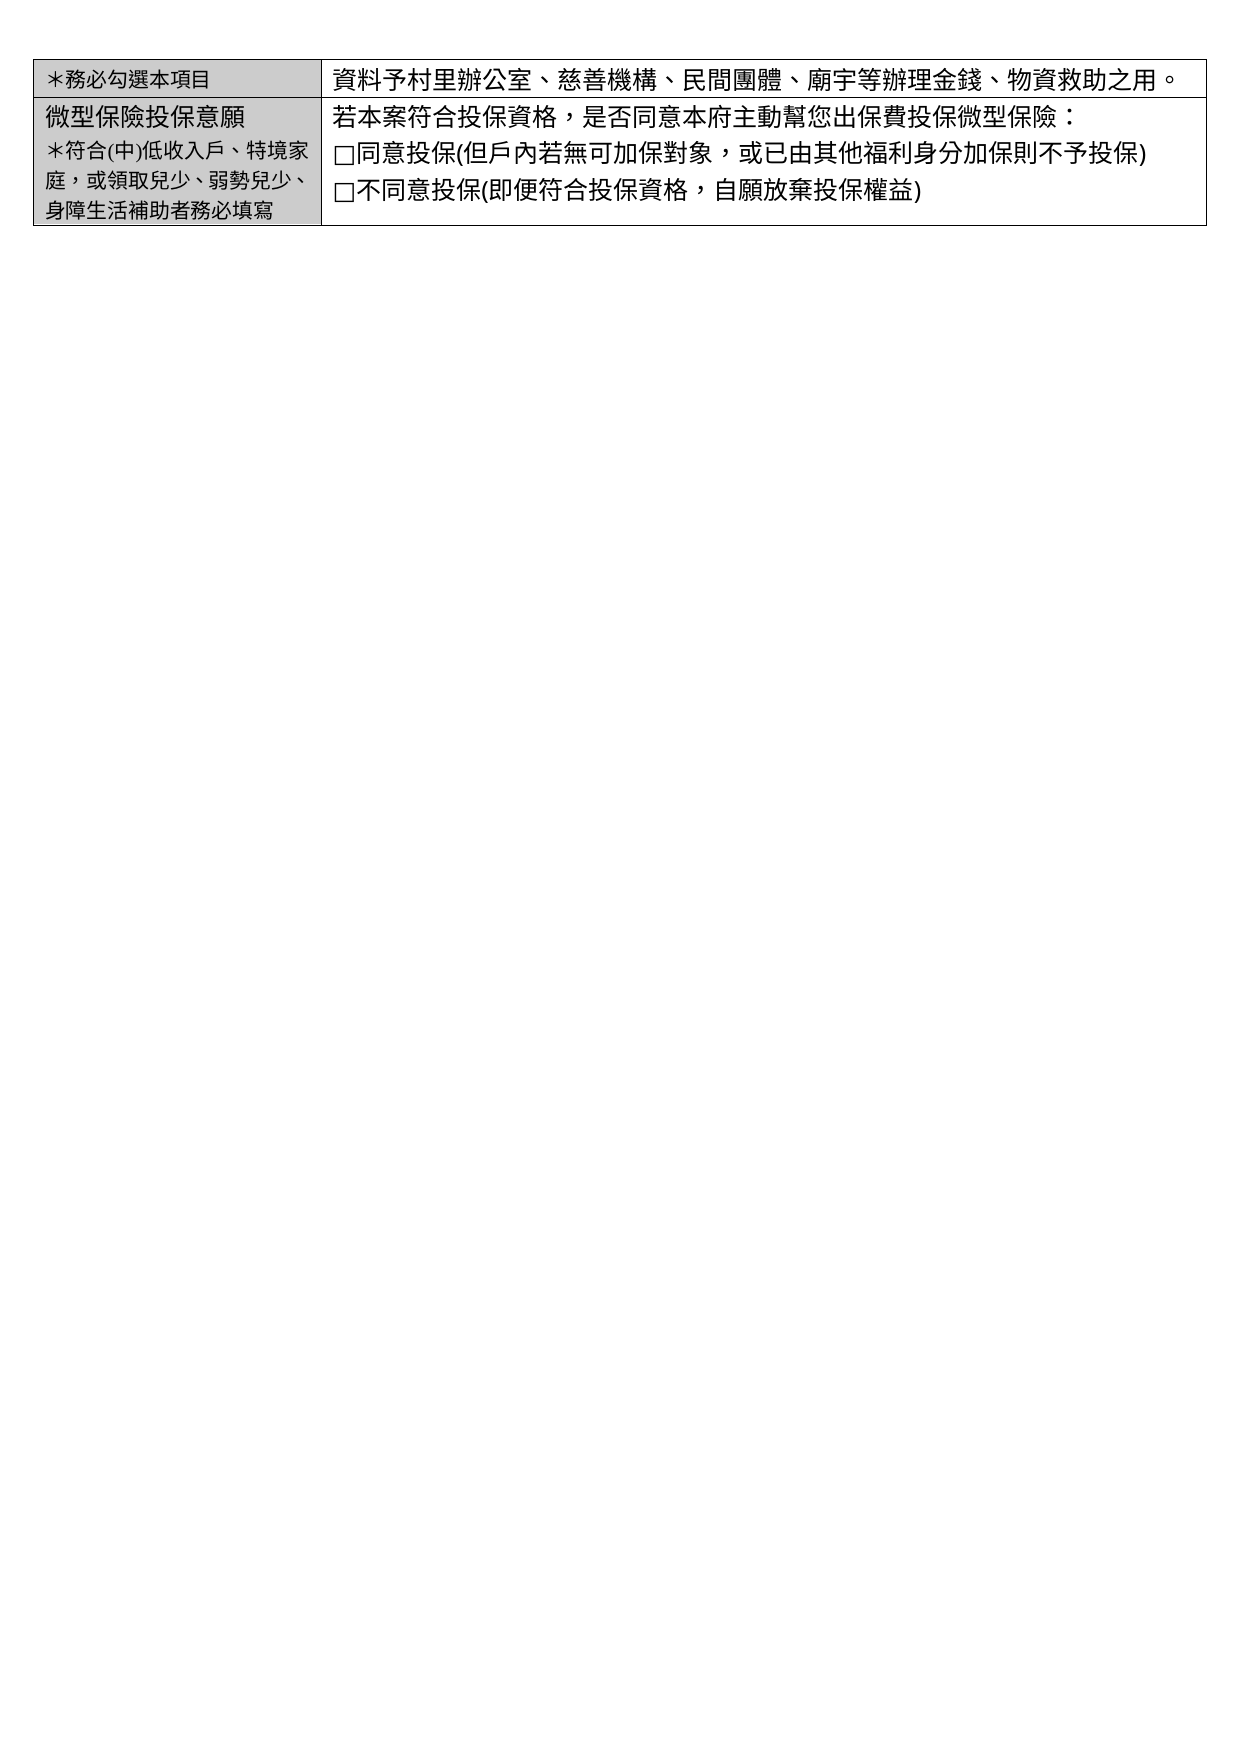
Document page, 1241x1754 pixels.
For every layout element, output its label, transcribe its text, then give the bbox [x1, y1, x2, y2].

table_cell 微型保險投保意願 ＊符合(中)低收入戶、特境家庭，或領取兒少、弱勢兒少、身障生活補助者務必填寫 [34, 98, 321, 224]
table_cell 資料予村里辦公室、慈善機構、民間團體、廟宇等辦理金錢、物資救助之用。 [322, 60, 1206, 97]
table_cell ＊務必勾選本項目 [34, 60, 321, 97]
table_cell 若本案符合投保資格，是否同意本府主動幫您出保費投保微型保險： □同意投保(但戶內若無可加保對象，或已由其他福利身分加保則不予投保) □不同意投保(即便符合投保資格，自願放棄投保權益) [322, 98, 1206, 224]
